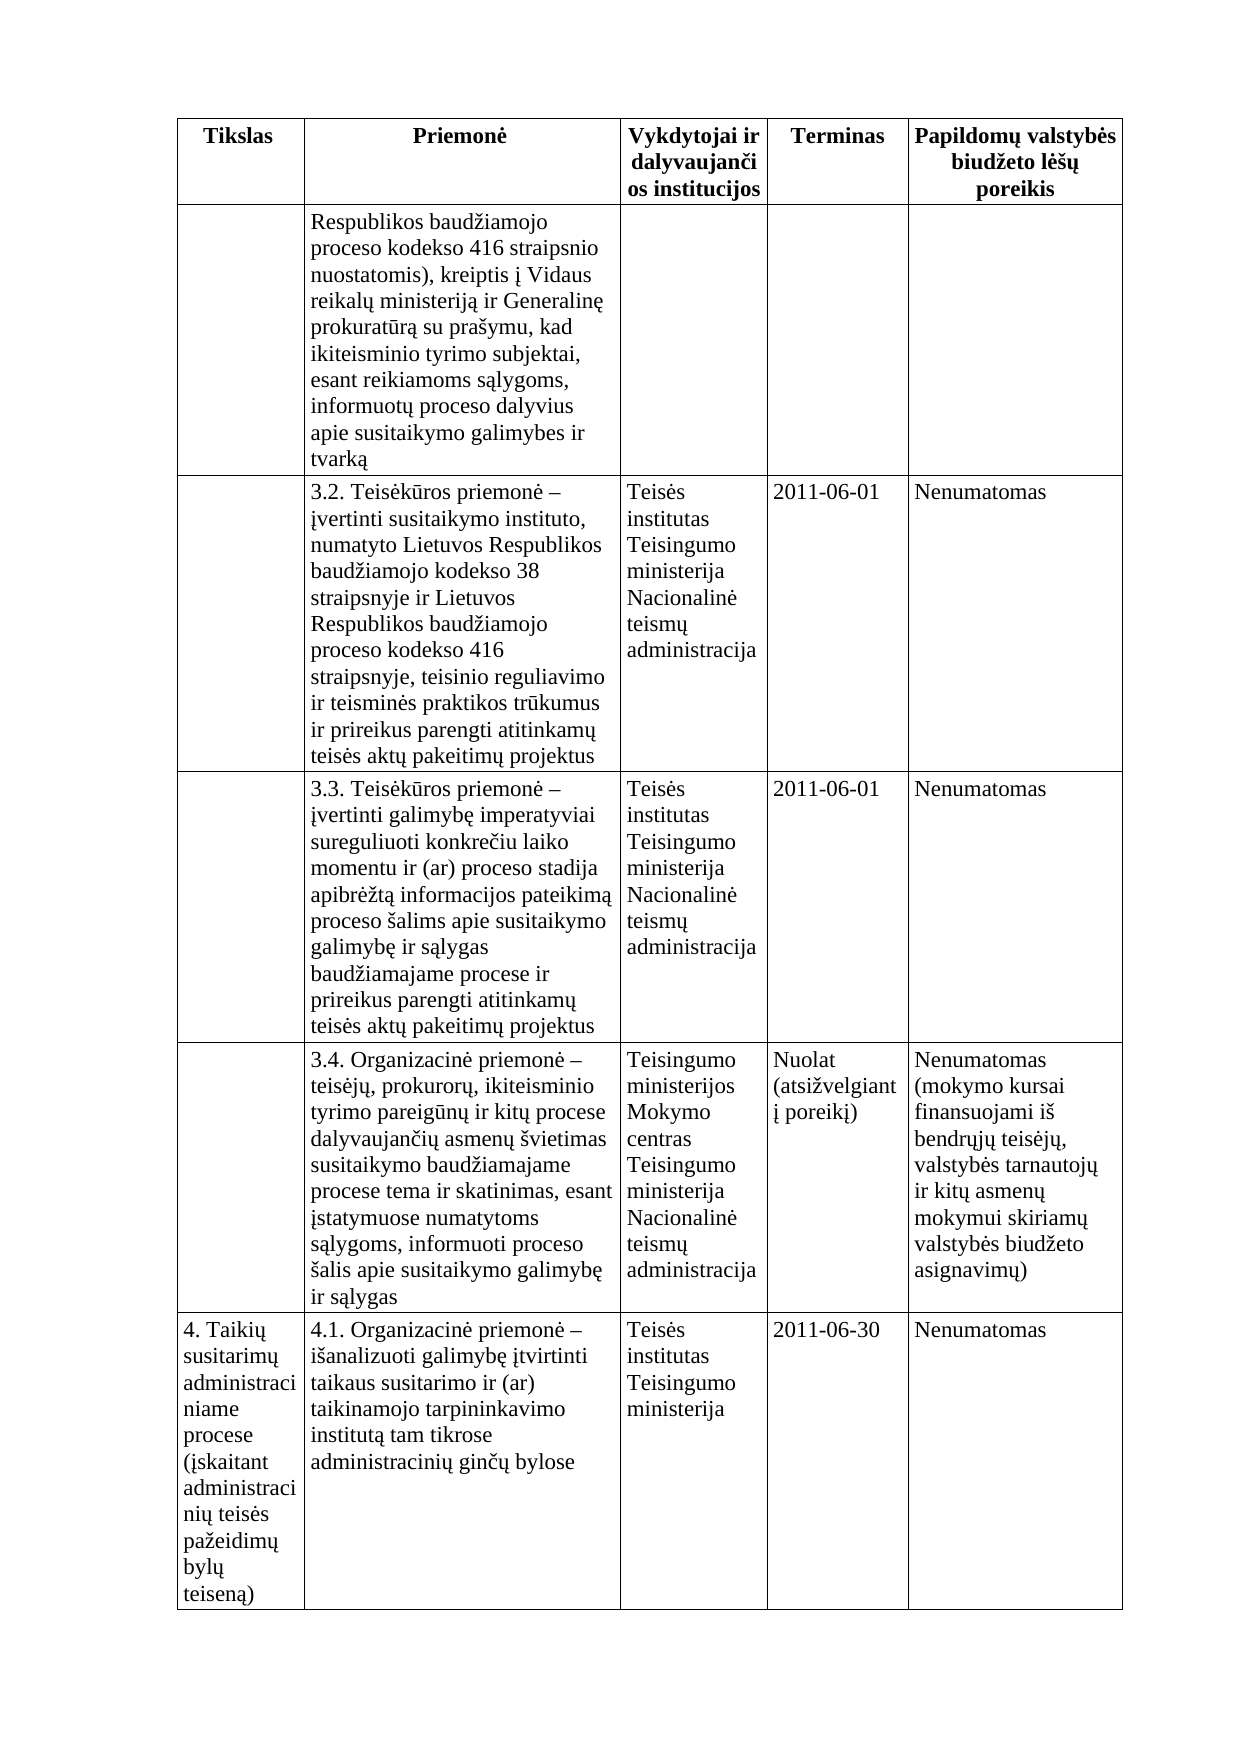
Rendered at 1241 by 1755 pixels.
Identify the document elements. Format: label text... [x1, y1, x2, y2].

table_cell Nenumatomas (mokymo kursai finansuojami iš bendrųjų teisėjų, valstybės tarnautojų ir kitų asmenų mokymui skiriamų valstybės biudžeto asignavimų) [909, 1043, 1122, 1312]
table_header Papildomų valstybės biudžeto lėšų poreikis [909, 119, 1122, 204]
table_cell Respublikos baudžiamojo proceso kodekso 416 straipsnio nuostatomis), kreiptis į Vidaus reikalų ministeriją ir Generalinę prokuratūrą su prašymu, kad ikiteisminio tyrimo subjektai, esant reikiamoms sąlygoms, informuotų proceso dalyvius apie susitaikymo galimybes ir tvarką [305, 205, 620, 474]
table_cell 3.2. Teisėkūros priemonė – įvertinti susitaikymo instituto, numatyto Lietuvos Respublikos baudžiamojo kodekso 38 straipsnyje ir Lietuvos Respublikos baudžiamojo proceso kodekso 416 straipsnyje, teisinio reguliavimo ir teisminės praktikos trūkumus ir prireikus parengti atitinkamų teisės aktų pakeitimų projektus [305, 476, 620, 771]
table_cell Teisės institutas Teisingumo ministerija Nacionalinė teismų administracija [621, 772, 767, 1042]
table_cell 3.4. Organizacinė priemonė – teisėjų, prokurorų, ikiteisminio tyrimo pareigūnų ir kitų procese dalyvaujančių asmenų švietimas susitaikymo baudžiamajame procese tema ir skatinimas, esant įstatymuose numatytoms sąlygoms, informuoti proceso šalis apie susitaikymo galimybę ir sąlygas [305, 1043, 620, 1312]
table_header Vykdytojai ir dalyvaujančios institucijos [621, 119, 767, 204]
table_cell 4. Taikių susitarimų administraciniame procese (įskaitant administracinių teisės pažeidimų bylų teiseną) [178, 1313, 304, 1609]
table_cell 2011-06-30 [768, 1313, 908, 1609]
table_cell Teisingumo ministerijos Mokymo centras Teisingumo ministerija Nacionalinė teismų administracija [621, 1043, 767, 1312]
table_cell 2011-06-01 [768, 476, 908, 771]
table_cell [178, 772, 304, 1042]
table_cell Nenumatomas [909, 476, 1122, 771]
table_cell Teisės institutas Teisingumo ministerija Nacionalinė teismų administracija [621, 476, 767, 771]
table_cell Teisės institutas Teisingumo ministerija [621, 1313, 767, 1609]
table_header Tikslas [178, 119, 304, 204]
table_cell [768, 205, 908, 474]
table_cell [178, 1043, 304, 1312]
table_cell Nenumatomas [909, 1313, 1122, 1609]
table_cell [178, 476, 304, 771]
table_cell Nenumatomas [909, 772, 1122, 1042]
table_cell [621, 205, 767, 474]
table_cell Nuolat (atsižvelgiant į poreikį) [768, 1043, 908, 1312]
table_cell 2011-06-01 [768, 772, 908, 1042]
table_cell [178, 205, 304, 474]
table_cell 3.3. Teisėkūros priemonė – įvertinti galimybę imperatyviai sureguliuoti konkrečiu laiko momentu ir (ar) proceso stadija apibrėžtą informacijos pateikimą proceso šalims apie susitaikymo galimybę ir sąlygas baudžiamajame procese ir prireikus parengti atitinkamų teisės aktų pakeitimų projektus [305, 772, 620, 1042]
table_header Priemonė [305, 119, 620, 204]
table_header Terminas [768, 119, 908, 204]
table_cell 4.1. Organizacinė priemonė – išanalizuoti galimybę įtvirtinti taikaus susitarimo ir (ar) taikinamojo tarpininkavimo institutą tam tikrose administracinių ginčų bylose [305, 1313, 620, 1609]
table_cell [909, 205, 1122, 474]
